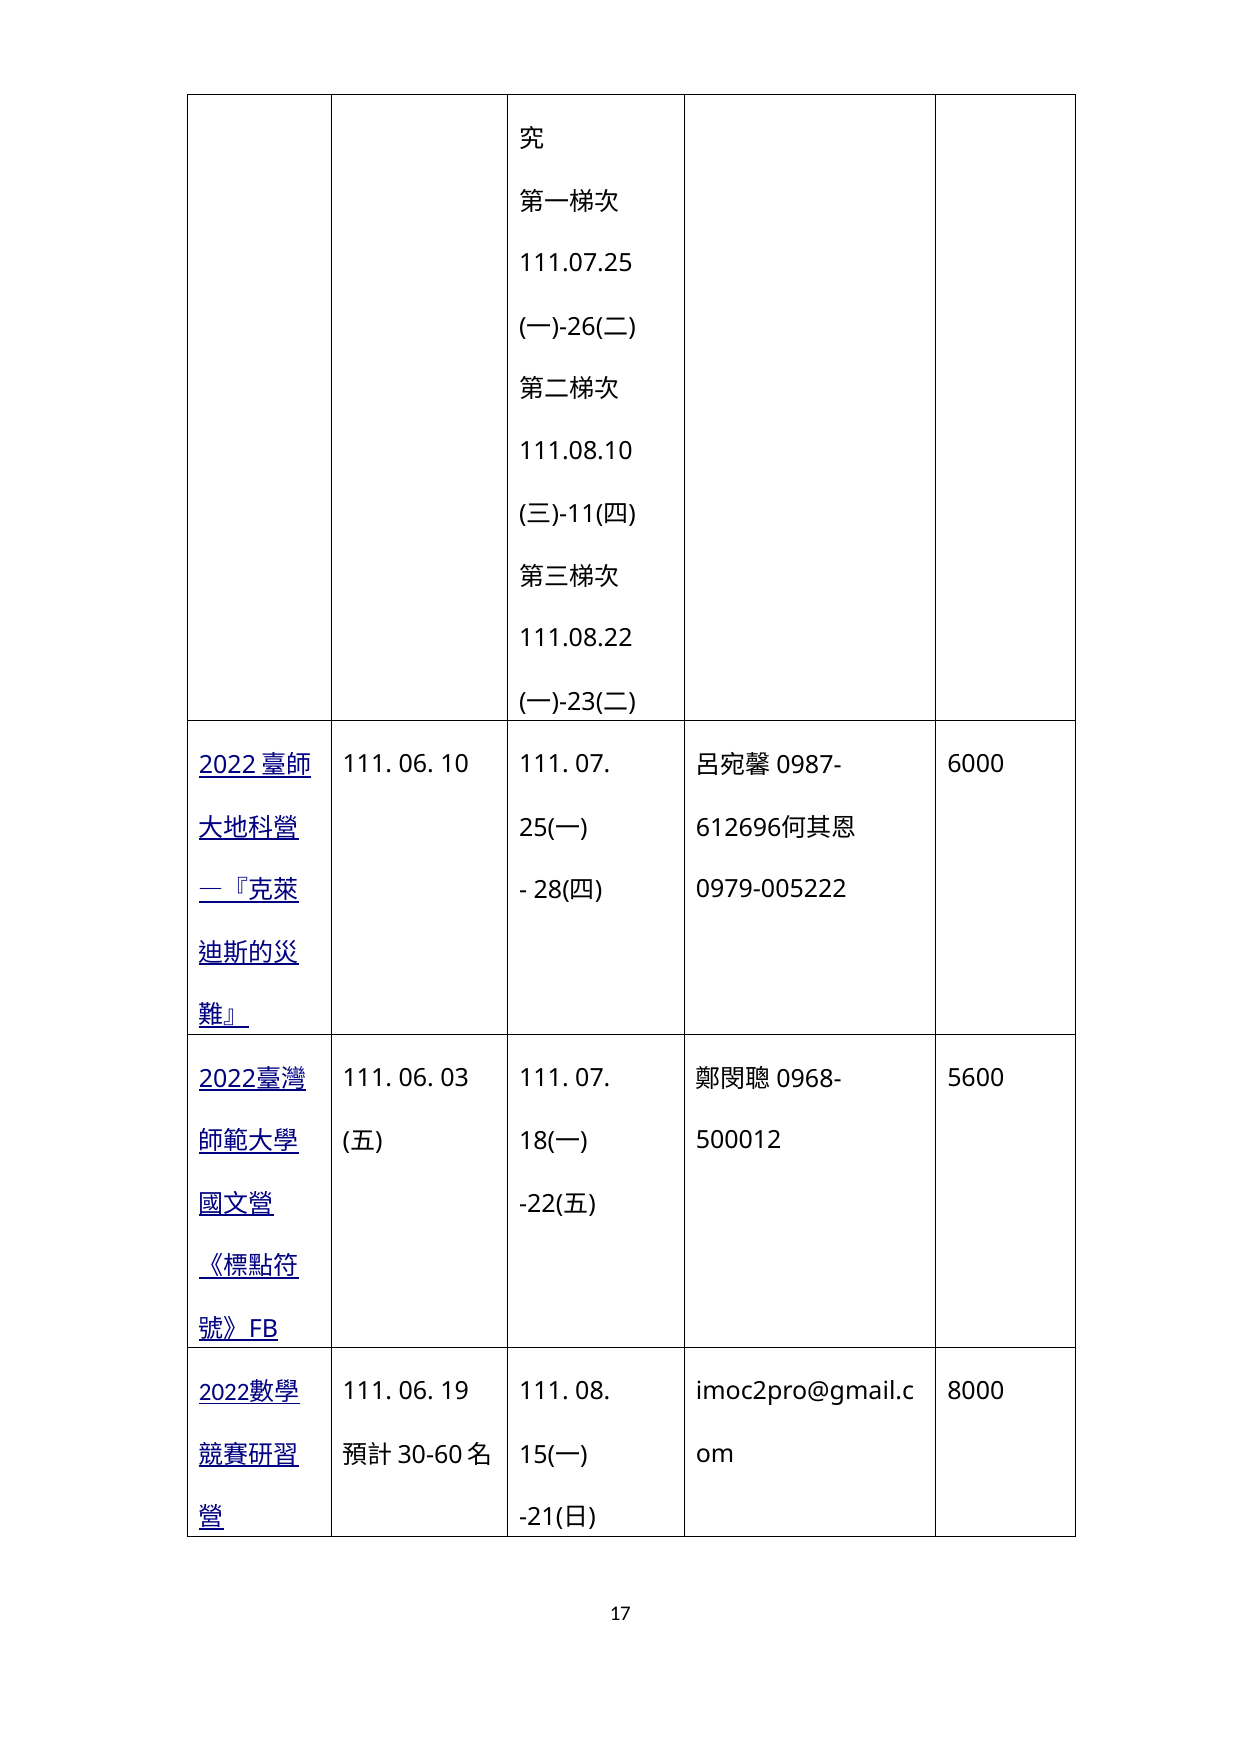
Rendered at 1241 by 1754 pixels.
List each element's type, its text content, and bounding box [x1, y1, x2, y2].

table_cell 6000 [936, 721, 1075, 1034]
table_cell 111. 07. 18(一) -22(五) [508, 1035, 684, 1347]
table_cell 111. 06. 03 (五) [332, 1035, 507, 1347]
table_cell [332, 95, 507, 720]
table_cell 5600 [936, 1035, 1075, 1347]
table_cell 111. 08. 15(一) -21(日) [508, 1348, 684, 1536]
table_cell 呂宛馨 0987-612696何其恩 0979-005222 [685, 721, 935, 1034]
table_cell imoc2pro@gmail.com [685, 1348, 935, 1536]
table_cell 111. 06. 19 預計30-60名 [332, 1348, 507, 1536]
table_cell 111. 06. 10 [332, 721, 507, 1034]
table_cell [936, 95, 1075, 720]
table_cell [188, 95, 331, 720]
table_cell 2022臺師大地科營—『克萊迪斯的災難』 [188, 721, 331, 1034]
table_cell 111. 07. 25(一) - 28(四) [508, 721, 684, 1034]
table_cell 2022臺灣師範大學國文營《標點符號》FB [188, 1035, 331, 1347]
table_cell 究 第一梯次111.07.25(一)-26(二) 第二梯次111.08.10(三)-11(四) 第三梯次111.08.22(一)-23(二) [508, 95, 684, 720]
table_cell 2022數學競賽研習營 [188, 1348, 331, 1536]
table_cell [685, 95, 935, 720]
table_cell 鄭閔聰 0968-500012 [685, 1035, 935, 1347]
table_cell 8000 [936, 1348, 1075, 1536]
